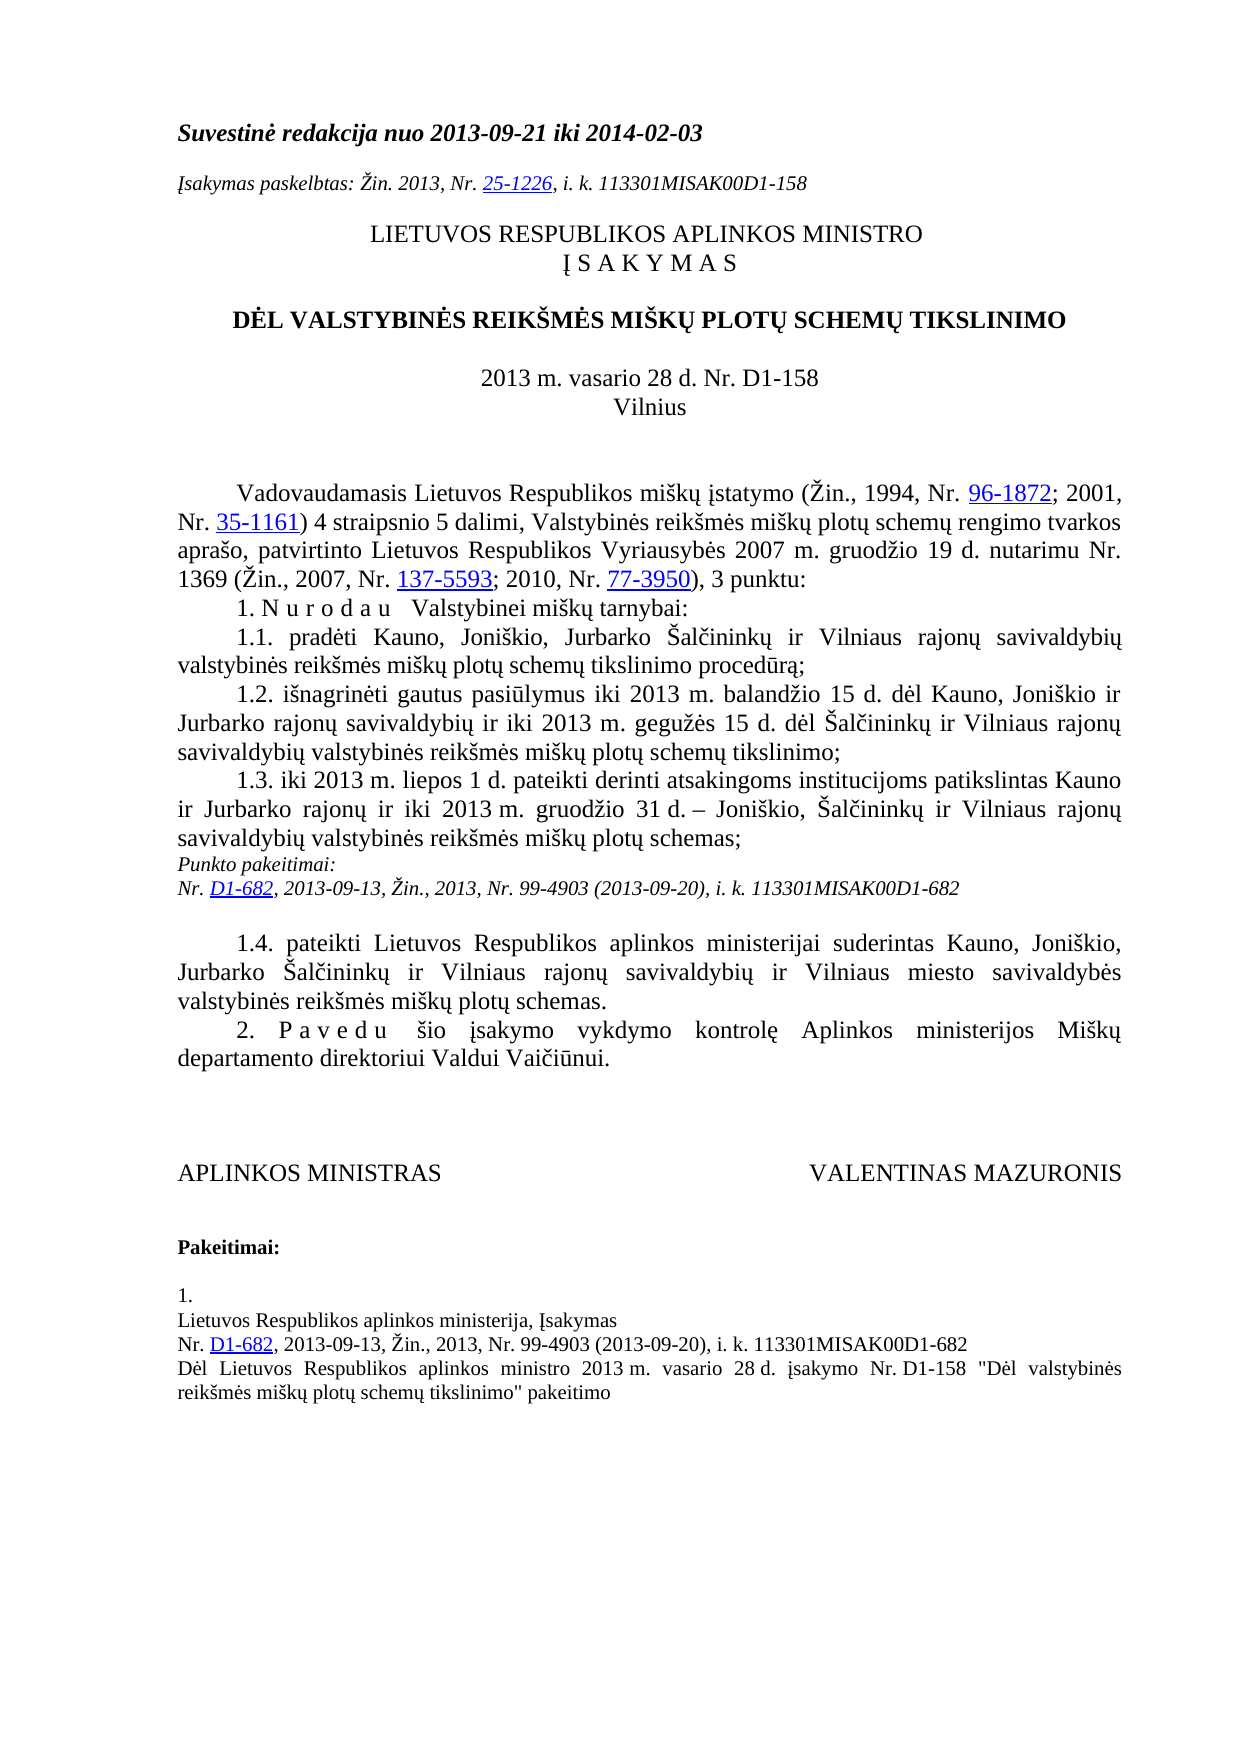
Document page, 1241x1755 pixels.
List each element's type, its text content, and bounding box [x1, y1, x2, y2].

text 1.2. išnagrinėti gautus pasiūlymus iki 2013 m. balandžio 15 d. dėl Kauno, Joniškio ir Jurbarko rajonų savivaldybių ir iki 2013 m. gegužės 15 d. dėl Šalčininkų ir Vilniaus rajonų savivaldybių valstybinės reikšmės miškų plotų schemų tikslinimo; [177, 679, 1122, 765]
text LIETUVOS RESPUBLIKOS APLINKOS MINISTRO [177, 219, 1122, 248]
text Dėl Lietuvos Respublikos aplinkos ministro 2013 m. vasario 28 d. įsakymo Nr. D1-158 "Dėl valstybinės reikšmės miškų plotų schemų tikslinimo" pakeitimo [177, 1356, 1122, 1404]
text 2. Pavedu šio įsakymo vykdymo kontrolę Aplinkos ministerijos Miškų departamento direktoriui Valdui Vaičiūnui. [177, 1015, 1122, 1072]
text Punkto pakeitimai: [177, 852, 1122, 876]
text Vilnius [177, 392, 1122, 420]
text Įsakymas paskelbtas: Žin. 2013, Nr. 25-1226, i. k. 113301MISAK00D1-158 [177, 171, 1122, 195]
text Pakeitimai: [177, 1235, 1122, 1259]
text 1.4. pateikti Lietuvos Respublikos aplinkos ministerijai suderintas Kauno, Joniškio, Jurbarko Šalčininkų ir Vilniaus rajonų savivaldybių ir Vilniaus miesto savivaldybės valstybinės reikšmės miškų plotų schemas. [177, 928, 1122, 1015]
text Nr. D1-682, 2013-09-13, Žin., 2013, Nr. 99-4903 (2013-09-20), i. k. 113301MISAK00D1-682 [177, 876, 1122, 900]
text 1.1. pradėti Kauno, Joniškio, Jurbarko Šalčininkų ir Vilniaus rajonų savivaldybių valstybinės reikšmės miškų plotų schemų tikslinimo procedūrą; [177, 622, 1122, 679]
text Aplinkos ministras Valentinas Mazuronis [177, 1158, 1122, 1187]
text Nr. D1-682, 2013-09-13, Žin., 2013, Nr. 99-4903 (2013-09-20), i. k. 113301MISAK00D1-682 [177, 1332, 1122, 1356]
text Vadovaudamasis Lietuvos Respublikos miškų įstatymo (Žin., 1994, Nr. 96-1872; 2001, Nr. 35-1161) 4 straipsnio 5 dalimi, Valstybinės reikšmės miškų plotų schemų rengimo tvarkos aprašo, patvirtinto Lietuvos Respublikos Vyriausybės 2007 m. gruodžio 19 d. nutarimu Nr. 1369 (Žin., 2007, Nr. 137-5593; 2010, Nr. 77-3950), 3 punktu: [177, 478, 1122, 593]
text Suvestinė redakcija nuo 2013-09-21 iki 2014-02-03 [177, 118, 1122, 147]
text 1. [177, 1283, 1122, 1307]
text DĖL VALSTYBINĖS REIKŠMĖS MIŠKŲ PLOTŲ SCHEMŲ TIKSLINIMO [177, 305, 1122, 334]
text Lietuvos Respublikos aplinkos ministerija, Įsakymas [177, 1307, 1122, 1332]
text 1. Nurodau Valstybinei miškų tarnybai: [177, 593, 1122, 622]
text 1.3. iki 2013 m. liepos 1 d. pateikti derinti atsakingoms institucijoms patikslintas Kauno ir Jurbarko rajonų ir iki 2013 m. gruodžio 31 d. – Joniškio, Šalčininkų ir Vilniaus rajonų savivaldybių valstybinės reikšmės miškų plotų schemas; [177, 765, 1122, 852]
text 2013 m. vasario 28 d. Nr. D1-158 [177, 363, 1122, 392]
text Į S A K Y M A S [177, 248, 1122, 277]
